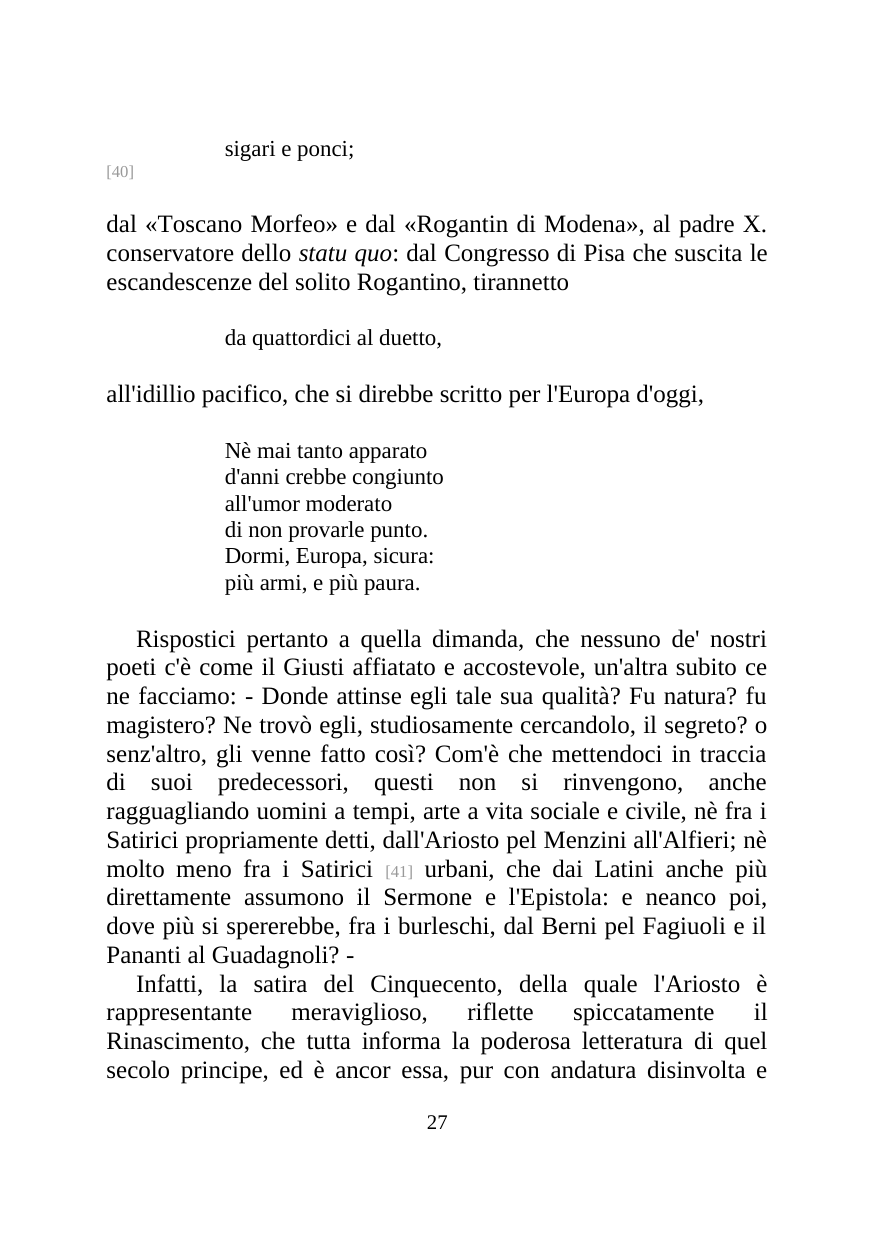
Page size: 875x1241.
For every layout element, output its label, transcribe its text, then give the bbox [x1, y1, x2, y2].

text sigari e ponci; [195, 135, 768, 161]
text Nè mai tanto apparato [195, 437, 768, 463]
text dal «Toscano Morfeo» e dal «Rogantin di Modena», al padre X. conservatore dello statu quo: dal Congresso di Pisa che suscita le escandescenze del solito Rogantino, tirannetto [106, 209, 768, 296]
text all'idillio pacifico, che si direbbe scritto per l'Europa d'oggi, [106, 379, 768, 408]
text [40] [134, 161, 768, 181]
text all'umor moderato [195, 489, 768, 516]
text Infatti, la satira del Cinquecento, della quale l'Ariosto è rappresentante meraviglioso, riflette spiccatamente il Rinascimento, che tutta informa la poderosa letteratura di quel secolo principe, ed è ancor essa, pur con andatura disinvolta e [106, 969, 768, 1084]
text di non provarle punto. [195, 516, 768, 542]
text più armi, e più paura. [195, 569, 768, 595]
text Rispostici pertanto a quella dimanda, che nessuno de' nostri poeti c'è come il Giusti affiatato e accostevole, un'altra subito ce ne facciamo: - Donde attinse egli tale sua qualità? Fu natura? fu magistero? Ne trovò egli, studiosamente cercandolo, il segreto? o senz'altro, gli venne fatto così? Com'è che mettendoci in traccia di suoi predecessori, questi non si rinvengono, anche ragguagliando uomini a tempi, arte a vita sociale e civile, nè fra i Satirici propriamente detti, dall'Ariosto pel Menzini all'Alfieri; nè molto meno fra i Satirici [41] urbani, che dai Latini anche più direttamente assumono il Sermone e l'Epistola: e neanco poi, dove più si spererebbe, fra i burleschi, dal Berni pel Fagiuoli e il Pananti al Guadagnoli? - [106, 624, 768, 969]
text da quattordici al duetto, [195, 324, 768, 351]
text Dormi, Europa, sicura: [195, 542, 768, 569]
text d'anni crebbe congiunto [195, 463, 768, 489]
